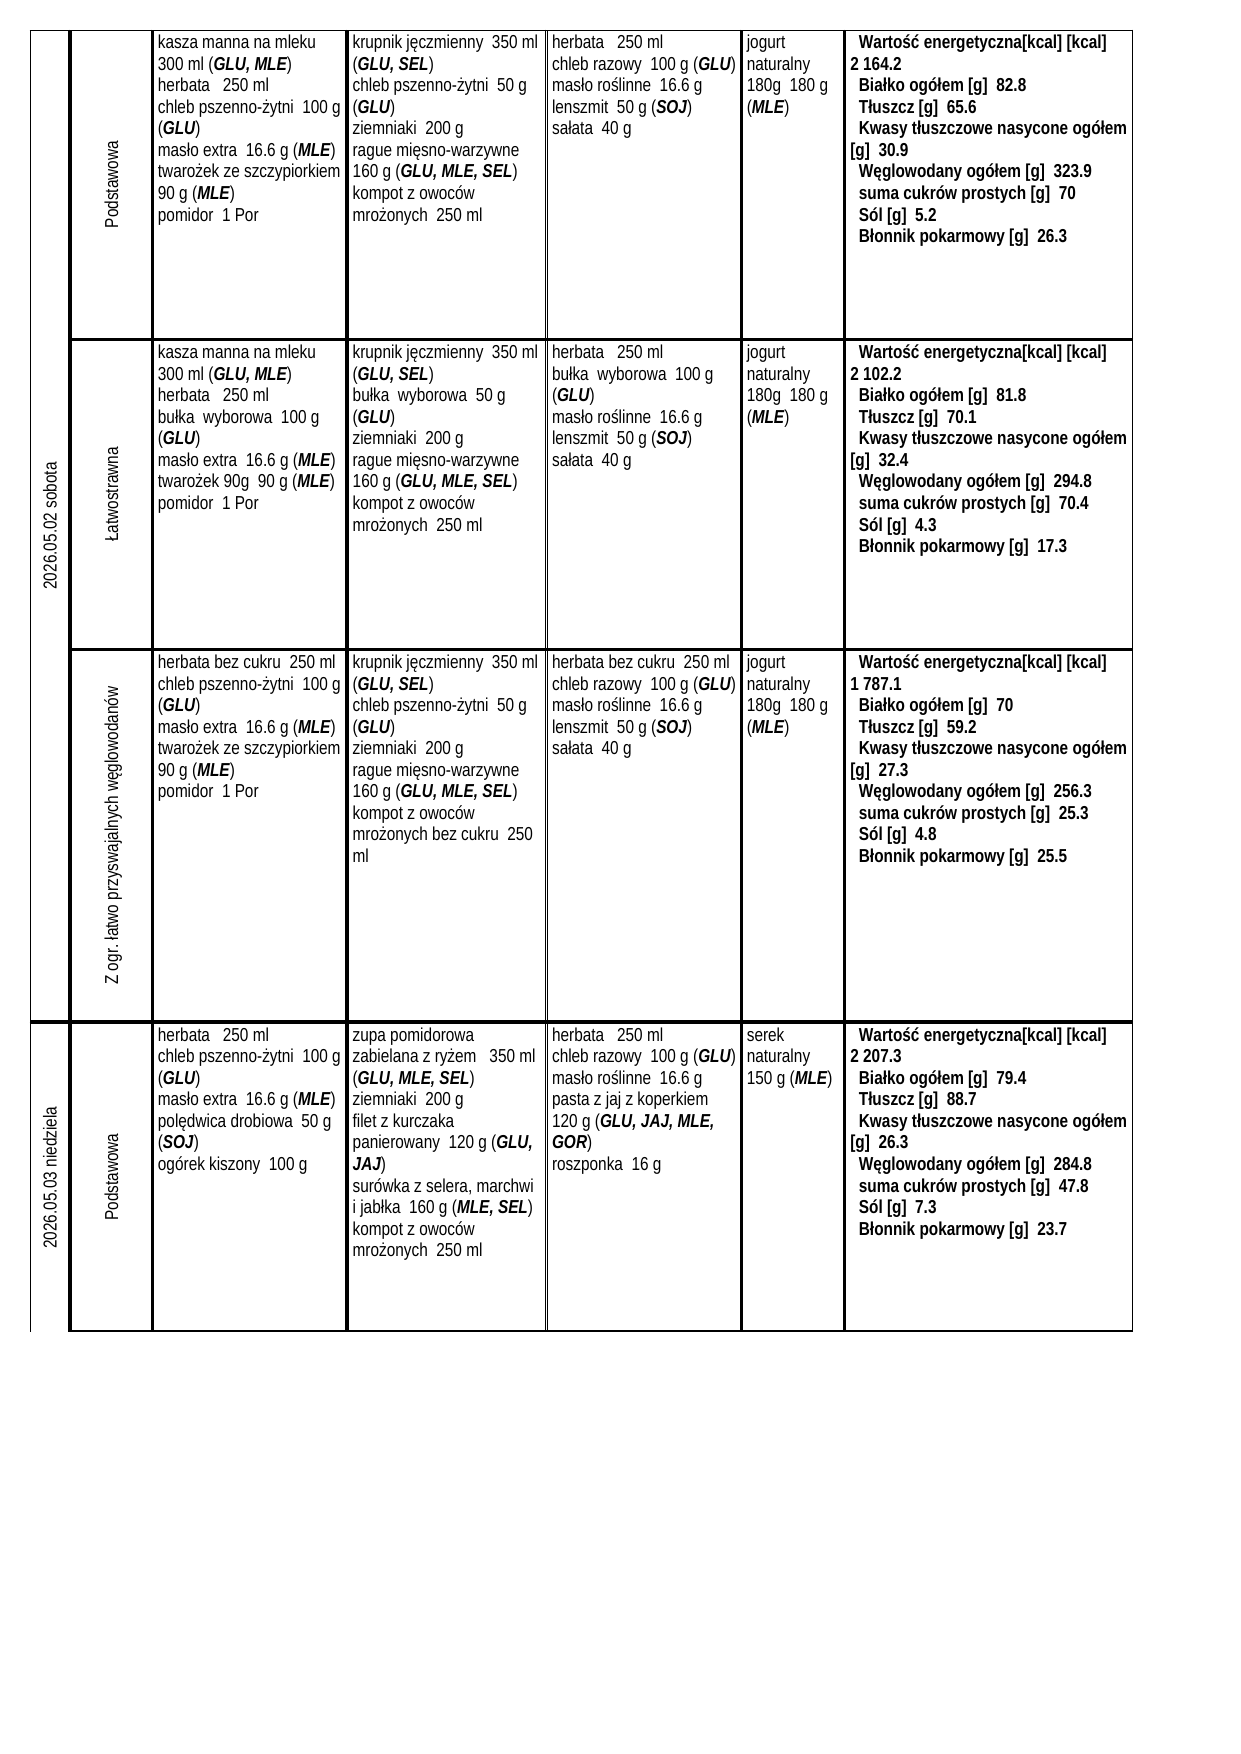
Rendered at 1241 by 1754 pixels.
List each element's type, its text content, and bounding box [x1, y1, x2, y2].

table_cell Wartość energetyczna[kcal] [kcal] 2 102.2 Białko ogółem [g] 81.8 Tłuszcz [g] 70.1 Kwasy tłuszczowe nasycone ogółem [g] 32.4 Węglowodany ogółem [g] 294.8 suma cukrów prostych [g] 70.4 Sól [g] 4.3 Błonnik pokarmowy [g] 17.3 [846, 341, 1132, 648]
table_header krupnik jęczmienny 350 ml (GLU, SEL) chleb pszenno-żytni 50 g (GLU) ziemniaki 200 g rague mięsno-warzywne 160 g (GLU, MLE, SEL) kompot z owoców mrożonych 250 ml [349, 31, 545, 338]
table_cell kasza manna na mleku 300 ml (GLU, MLE) herbata 250 ml bułka wyborowa 100 g (GLU) masło extra 16.6 g (MLE) twarożek 90g 90 g (MLE) pomidor 1 Por [154, 341, 345, 648]
table_header herbata 250 ml chleb razowy 100 g (GLU) masło roślinne 16.6 g lenszmit 50 g (SOJ) sałata 40 g [548, 31, 740, 338]
table_header [1133, 30, 1160, 339]
table_cell Łatwostrawna [72, 341, 151, 648]
table_header jogurt naturalny 180g 180 g (MLE) [743, 31, 843, 338]
table_cell krupnik jęczmienny 350 ml (GLU, SEL) bułka wyborowa 50 g (GLU) ziemniaki 200 g rague mięsno-warzywne 160 g (GLU, MLE, SEL) kompot z owoców mrożonych 250 ml [349, 341, 545, 648]
table_cell herbata bez cukru 250 ml chleb pszenno-żytni 100 g (GLU) masło extra 16.6 g (MLE) twarożek ze szczypiorkiem 90 g (MLE) pomidor 1 Por [154, 651, 345, 1020]
table_cell [1133, 1022, 1160, 1332]
table_cell Wartość energetyczna[kcal] [kcal] 2 207.3 Białko ogółem [g] 79.4 Tłuszcz [g] 88.7 Kwasy tłuszczowe nasycone ogółem [g] 26.3 Węglowodany ogółem [g] 284.8 suma cukrów prostych [g] 47.8 Sól [g] 7.3 Błonnik pokarmowy [g] 23.7 [846, 1024, 1132, 1330]
table_cell jogurt naturalny 180g 180 g (MLE) [743, 651, 843, 1020]
table_header Wartość energetyczna[kcal] [kcal] 2 164.2 Białko ogółem [g] 82.8 Tłuszcz [g] 65.6 Kwasy tłuszczowe nasycone ogółem [g] 30.9 Węglowodany ogółem [g] 323.9 suma cukrów prostych [g] 70 Sól [g] 5.2 Błonnik pokarmowy [g] 26.3 [846, 31, 1132, 338]
table_cell serek naturalny 150 g (MLE) [743, 1024, 843, 1330]
table_header 2026.05.02 sobota [31, 31, 68, 1020]
table_cell [1133, 649, 1160, 1022]
table_cell zupa pomidorowa zabielana z ryżem 350 ml (GLU, MLE, SEL) ziemniaki 200 g filet z kurczaka panierowany 120 g (GLU, JAJ) surówka z selera, marchwi i jabłka 160 g (MLE, SEL) kompot z owoców mrożonych 250 ml [349, 1024, 545, 1330]
table_cell jogurt naturalny 180g 180 g (MLE) [743, 341, 843, 648]
table_cell [1133, 339, 1160, 649]
table_cell Podstawowa [72, 1024, 151, 1330]
table_cell herbata 250 ml chleb pszenno-żytni 100 g (GLU) masło extra 16.6 g (MLE) polędwica drobiowa 50 g (SOJ) ogórek kiszony 100 g [154, 1024, 345, 1330]
table_cell herbata 250 ml bułka wyborowa 100 g (GLU) masło roślinne 16.6 g lenszmit 50 g (SOJ) sałata 40 g [548, 341, 740, 648]
table_cell herbata 250 ml chleb razowy 100 g (GLU) masło roślinne 16.6 g pasta z jaj z koperkiem 120 g (GLU, JAJ, MLE, GOR) roszponka 16 g [548, 1024, 740, 1330]
table_cell krupnik jęczmienny 350 ml (GLU, SEL) chleb pszenno-żytni 50 g (GLU) ziemniaki 200 g rague mięsno-warzywne 160 g (GLU, MLE, SEL) kompot z owoców mrożonych bez cukru 250 ml [349, 651, 545, 1020]
table_cell 2026.05.03 niedziela [31, 1024, 68, 1332]
table_header kasza manna na mleku 300 ml (GLU, MLE) herbata 250 ml chleb pszenno-żytni 100 g (GLU) masło extra 16.6 g (MLE) twarożek ze szczypiorkiem 90 g (MLE) pomidor 1 Por [154, 31, 345, 338]
table_cell Z ogr. łatwo przyswajalnych węglowodanów [72, 651, 151, 1020]
table_cell Wartość energetyczna[kcal] [kcal] 1 787.1 Białko ogółem [g] 70 Tłuszcz [g] 59.2 Kwasy tłuszczowe nasycone ogółem [g] 27.3 Węglowodany ogółem [g] 256.3 suma cukrów prostych [g] 25.3 Sól [g] 4.8 Błonnik pokarmowy [g] 25.5 [846, 651, 1132, 1020]
table_cell herbata bez cukru 250 ml chleb razowy 100 g (GLU) masło roślinne 16.6 g lenszmit 50 g (SOJ) sałata 40 g [548, 651, 740, 1020]
table_header Podstawowa [72, 31, 151, 338]
